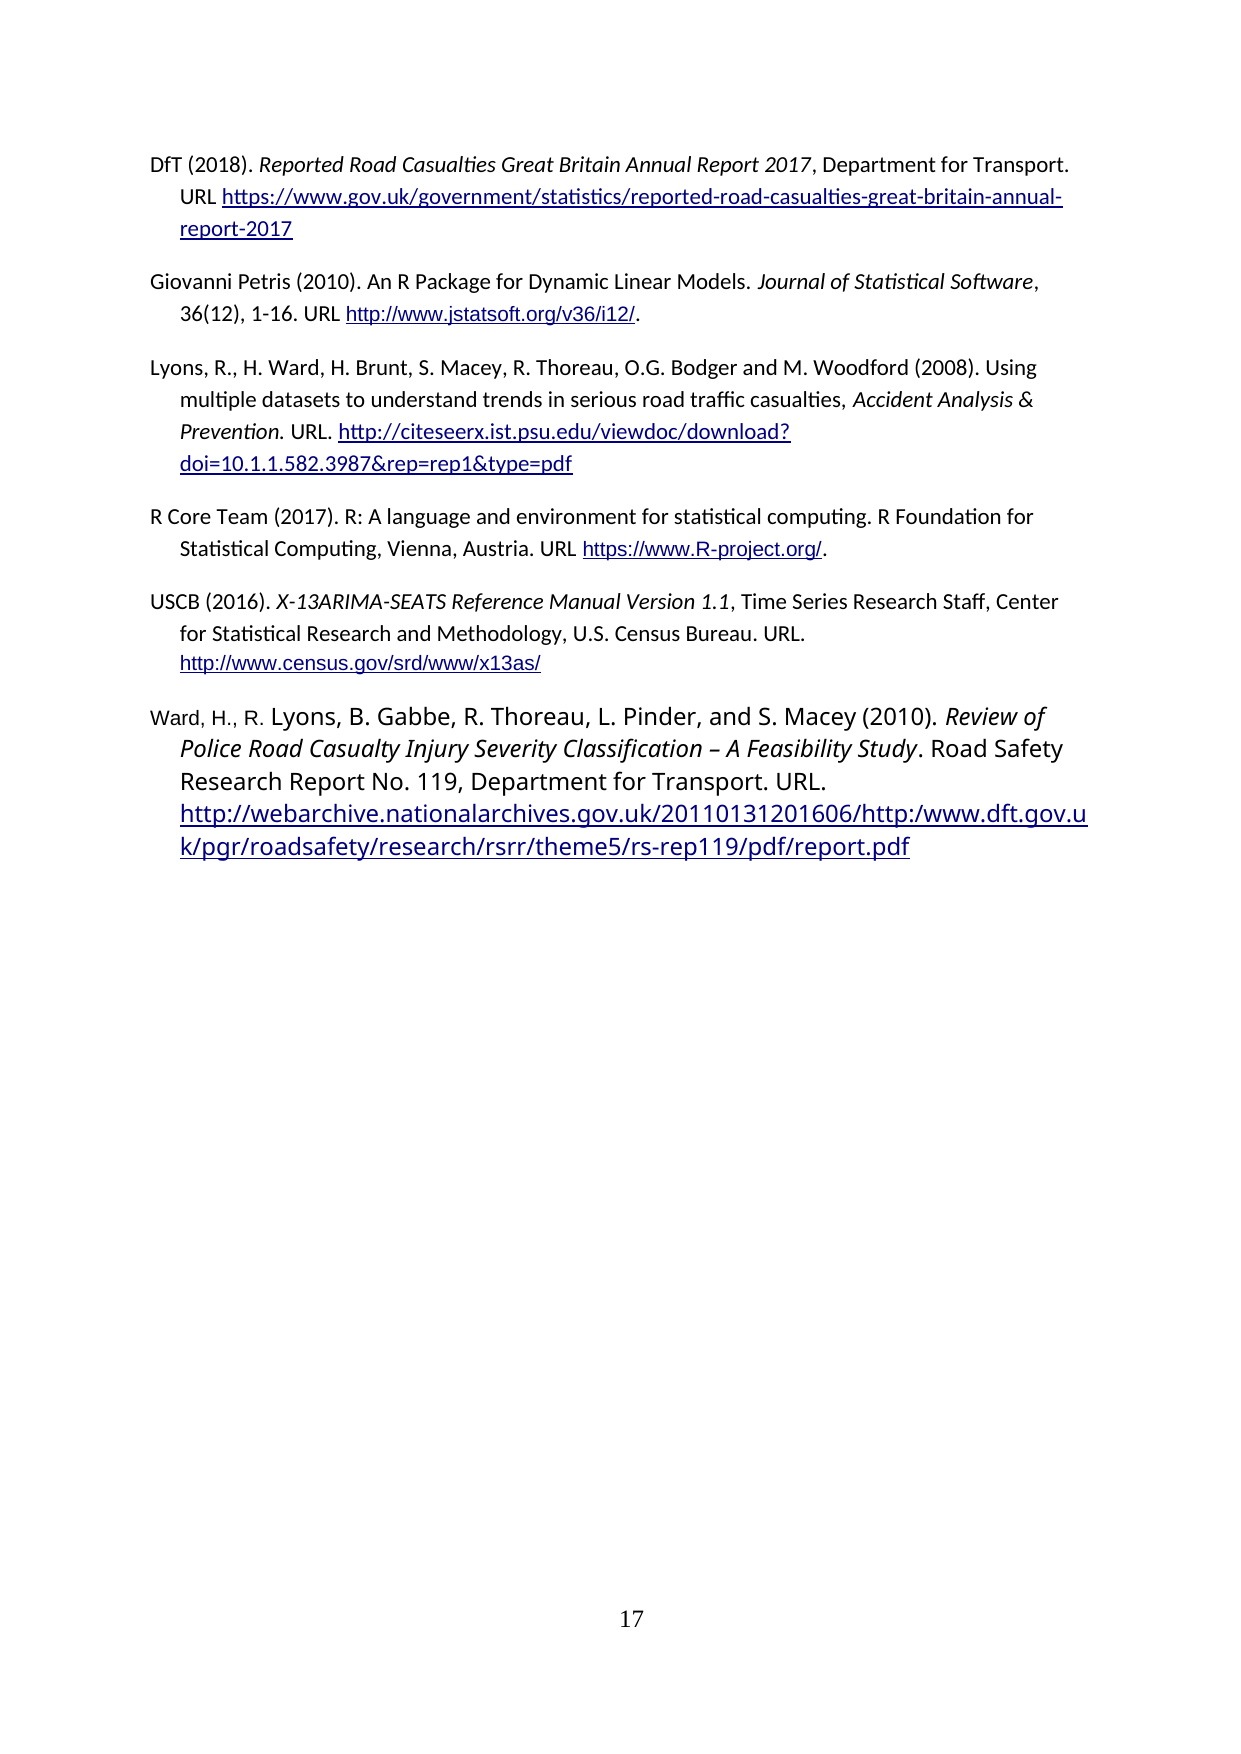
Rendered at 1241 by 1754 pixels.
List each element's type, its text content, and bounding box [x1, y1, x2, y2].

text USCB (2016). X-13ARIMA-SEATS Reference Manual Version 1.1, Time Series Research Staff, Center for Statistical Research and Methodology, U.S. Census Bureau. URL. http://www.census.gov/srd/www/x13as/ [150, 587, 1090, 675]
text R Core Team (2017). R: A language and environment for statistical computing. R Foundation for Statistical Computing, Vienna, Austria. URL https://www.R-project.org/. [150, 502, 1090, 562]
text Giovanni Petris (2010). An R Package for Dynamic Linear Models. Journal of Statistical Software, 36(12), 1-16. URL http://www.jstatsoft.org/v36/i12/. [150, 267, 1090, 328]
text Ward, H., R. Lyons, B. Gabbe, R. Thoreau, L. Pinder, and S. Macey (2010). Review of Police Road Casualty Injury Severity Classification – A Feasibility Study. Road Safety Research Report No. 119, Department for Transport. URL. http://webarchive.nationalarchives.gov.uk/20110131201606/http:/www.dft.gov.uk/pgr/roadsafety/research/rsrr/theme5/rs-rep119/pdf/report.pdf [150, 699, 1090, 862]
text Lyons, R., H. Ward, H. Brunt, S. Macey, R. Thoreau, O.G. Bodger and M. Woodford (2008). Using multiple datasets to understand trends in serious road traffic casualties, Accident Analysis & Prevention. URL. http://citeseerx.ist.psu.edu/viewdoc/download?doi=10.1.1.582.3987&rep=rep1&type=pdf [150, 353, 1090, 477]
text DfT (2018). Reported Road Casualties Great Britain Annual Report 2017, Department for Transport. URL https://www.gov.uk/government/statistics/reported-road-casualties-great-britain-annual-report-2017 [150, 150, 1090, 242]
